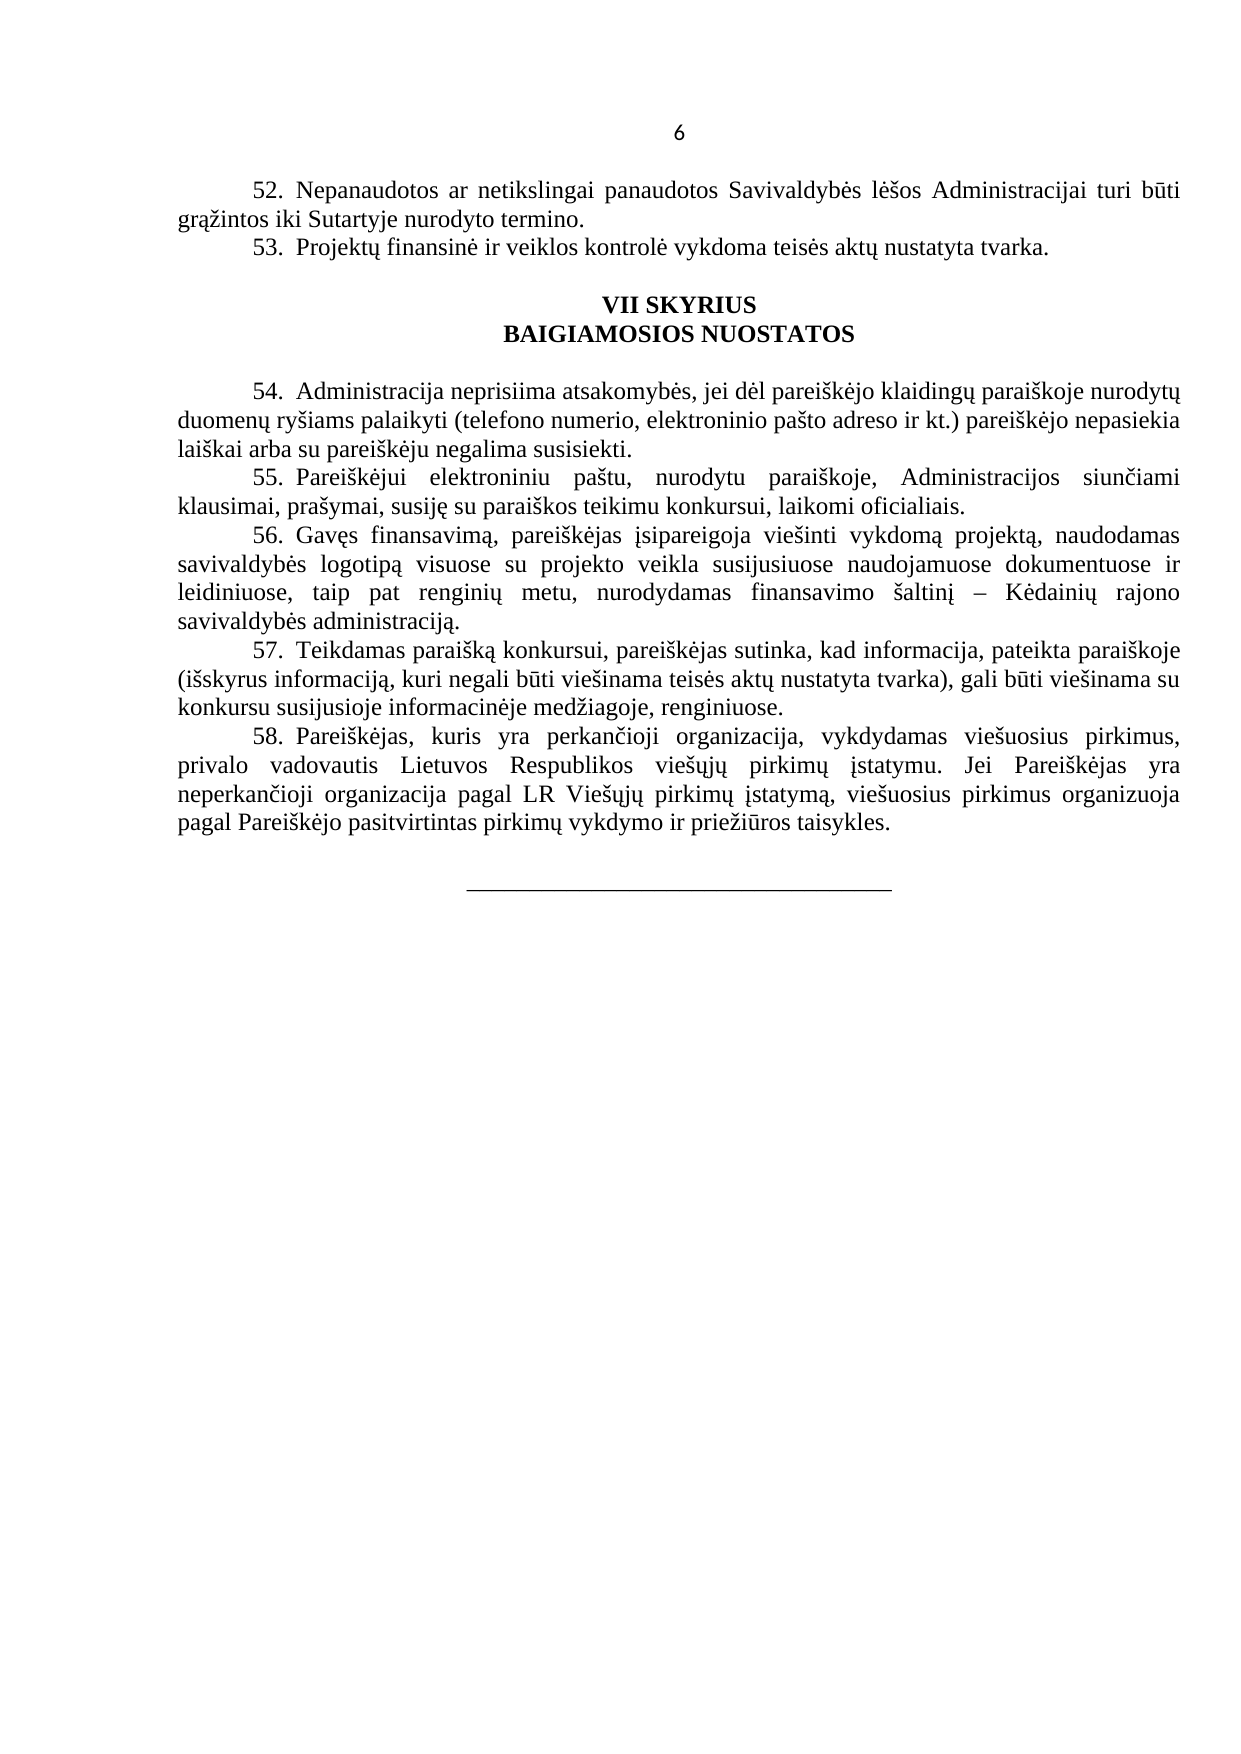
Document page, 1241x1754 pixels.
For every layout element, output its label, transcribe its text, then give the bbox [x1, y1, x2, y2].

text 56. Gavęs finansavimą, pareiškėjas įsipareigoja viešinti vykdomą projektą, naudodamas savivaldybės logotipą visuose su projekto veikla susijusiuose naudojamuose dokumentuose ir leidiniuose, taip pat renginių metu, nurodydamas finansavimo šaltinį – Kėdainių rajono savivaldybės administraciją. [177, 520, 1181, 635]
text 57. Teikdamas paraišką konkursui, pareiškėjas sutinka, kad informacija, pateikta paraiškoje (išskyrus informaciją, kuri negali būti viešinama teisės aktų nustatyta tvarka), gali būti viešinama su konkursu susijusioje informacinėje medžiagoje, renginiuose. [177, 635, 1181, 721]
text 58. Pareiškėjas, kuris yra perkančioji organizacija, vykdydamas viešuosius pirkimus, privalo vadovautis Lietuvos Respublikos viešųjų pirkimų įstatymu. Jei Pareiškėjas yra neperkančioji organizacija pagal LR Viešųjų pirkimų įstatymą, viešuosius pirkimus organizuoja pagal Pareiškėjo pasitvirtintas pirkimų vykdymo ir priežiūros taisykles. [177, 721, 1181, 836]
text 55. Pareiškėjui elektroniniu paštu, nurodytu paraiškoje, Administracijos siunčiami klausimai, prašymai, susiję su paraiškos teikimu konkursui, laikomi oficialiais. [177, 462, 1181, 520]
text 54. Administracija neprisiima atsakomybės, jei dėl pareiškėjo klaidingų paraiškoje nurodytų duomenų ryšiams palaikyti (telefono numerio, elektroninio pašto adreso ir kt.) pareiškėjo nepasiekia laiškai arba su pareiškėju negalima susisiekti. [177, 376, 1181, 462]
text BAIGIAMOSIOS NUOSTATOS [177, 319, 1181, 347]
text __________________________________ [177, 865, 1181, 894]
text VII SKYRIUS [177, 290, 1181, 319]
text 53. Projektų finansinė ir veiklos kontrolė vykdoma teisės aktų nustatyta tvarka. [177, 232, 1181, 261]
text 52. Nepanaudotos ar netikslingai panaudotos Savivaldybės lėšos Administracijai turi būti grąžintos iki Sutartyje nurodyto termino. [177, 175, 1181, 232]
